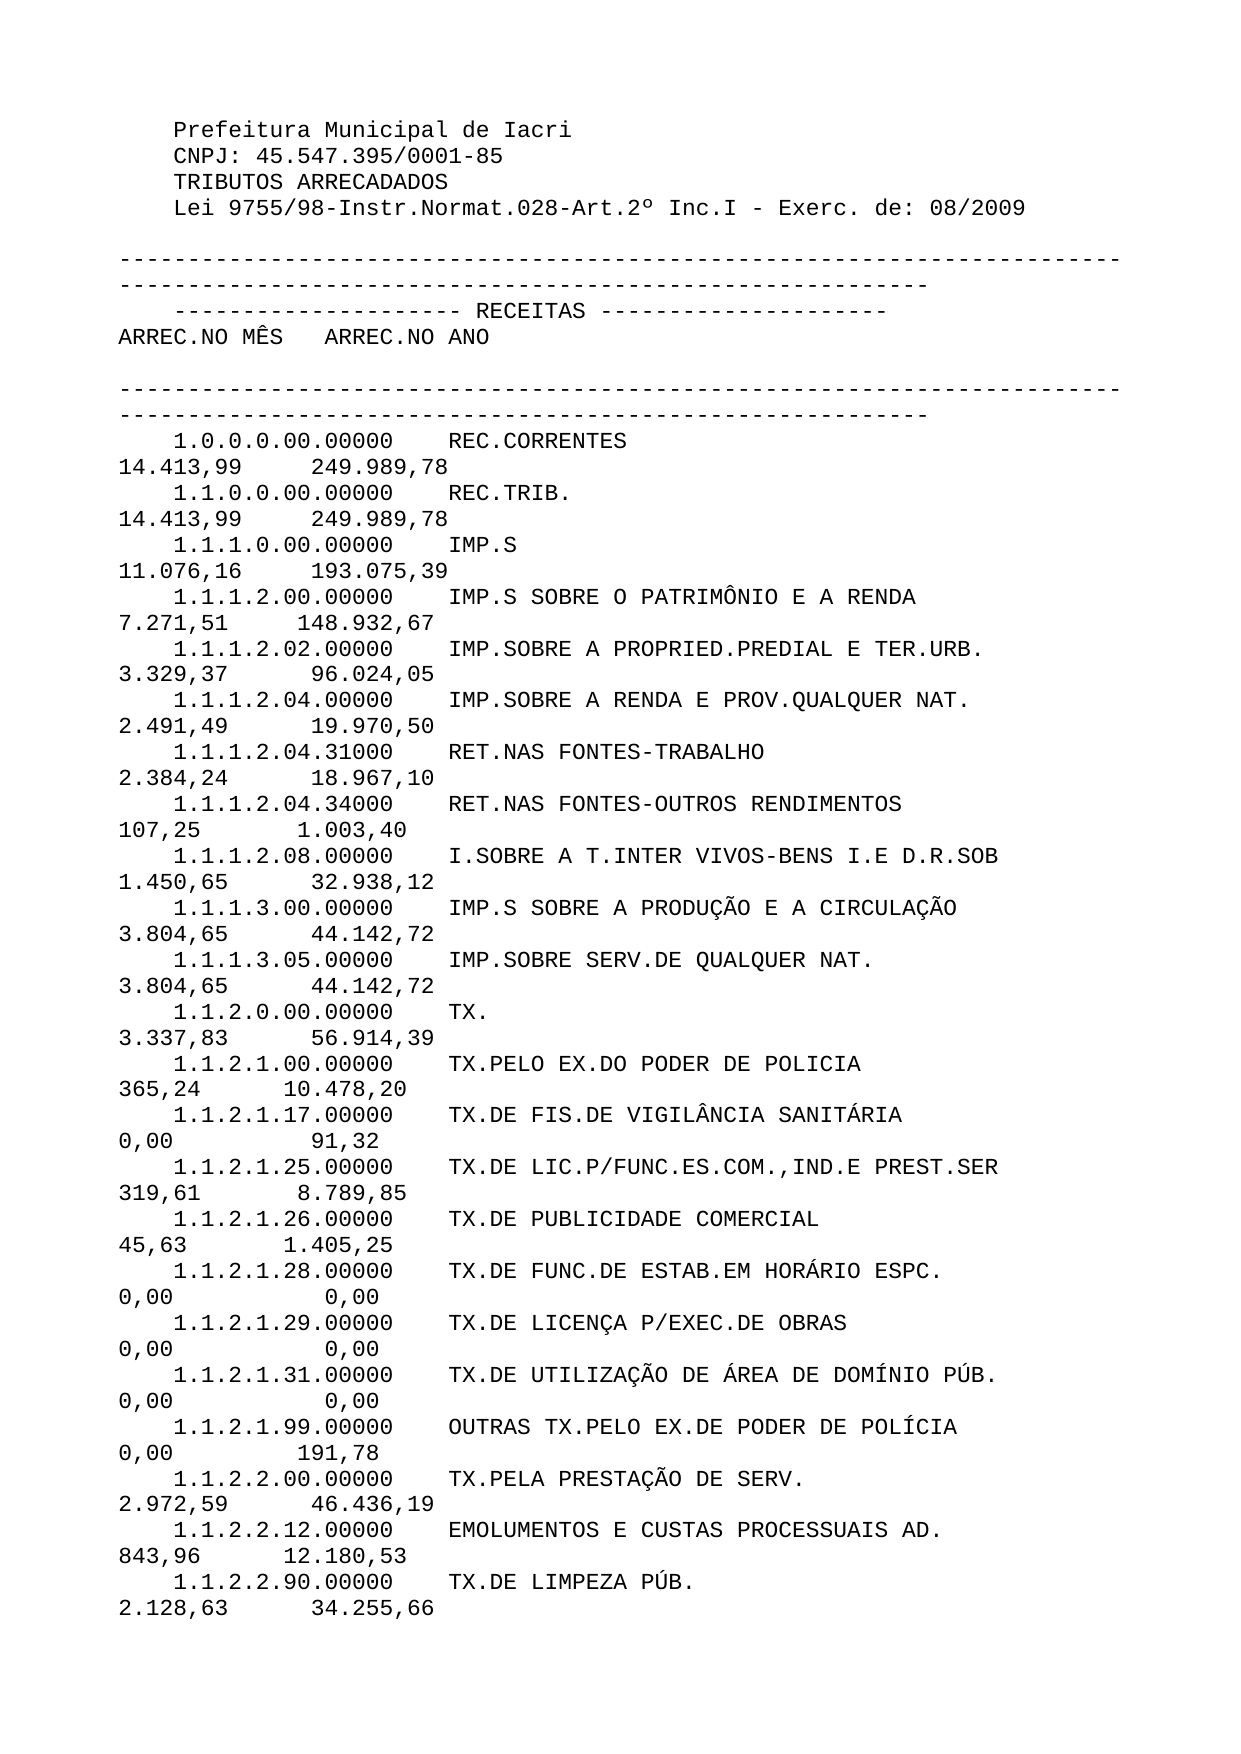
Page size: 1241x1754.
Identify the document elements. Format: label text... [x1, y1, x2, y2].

text 1.1.1.2.04.31000 RET.NAS FONTES-TRABALHO 2.384,24 18.967,10 [118, 741, 1122, 792]
text --------------------- RECEITAS --------------------- ARREC.NO MÊS ARREC.NO ANO [118, 300, 1122, 352]
text 1.1.2.1.31.00000 TX.DE UTILIZAÇÃO DE ÁREA DE DOMÍNIO PÚB. 0,00 0,00 [118, 1363, 1122, 1415]
text 1.1.1.0.00.00000 IMP.S 11.076,16 193.075,39 [118, 533, 1122, 585]
text TRIBUTOS ARRECADADOS [118, 170, 1122, 196]
text 1.1.2.1.26.00000 TX.DE PUBLICIDADE COMERCIAL 45,63 1.405,25 [118, 1207, 1122, 1259]
text 1.1.2.2.12.00000 EMOLUMENTOS E CUSTAS PROCESSUAIS AD. 843,96 12.180,53 [118, 1519, 1122, 1571]
text ------------------------------------------------------------------------------------------------------------------------------------ [118, 222, 1122, 300]
text ------------------------------------------------------------------------------------------------------------------------------------ [118, 352, 1122, 429]
text 1.1.2.0.00.00000 TX. 3.337,83 56.914,39 [118, 1000, 1122, 1052]
text 1.1.1.3.00.00000 IMP.S SOBRE A PRODUÇÃO E A CIRCULAÇÃO 3.804,65 44.142,72 [118, 896, 1122, 948]
text 1.1.2.1.28.00000 TX.DE FUNC.DE ESTAB.EM HORÁRIO ESPC. 0,00 0,00 [118, 1259, 1122, 1311]
text 1.1.2.1.99.00000 OUTRAS TX.PELO EX.DE PODER DE POLÍCIA 0,00 191,78 [118, 1415, 1122, 1467]
text 1.1.2.1.25.00000 TX.DE LIC.P/FUNC.ES.COM.,IND.E PREST.SER 319,61 8.789,85 [118, 1156, 1122, 1207]
text 1.1.0.0.00.00000 REC.TRIB. 14.413,99 249.989,78 [118, 481, 1122, 533]
text 1.1.1.2.02.00000 IMP.SOBRE A PROPRIED.PREDIAL E TER.URB. 3.329,37 96.024,05 [118, 637, 1122, 689]
text 1.1.1.2.04.00000 IMP.SOBRE A RENDA E PROV.QUALQUER NAT. 2.491,49 19.970,50 [118, 689, 1122, 741]
text 1.1.2.1.17.00000 TX.DE FIS.DE VIGILÂNCIA SANITÁRIA 0,00 91,32 [118, 1104, 1122, 1156]
text CNPJ: 45.547.395/0001-85 [118, 144, 1122, 170]
text 1.1.1.2.00.00000 IMP.S SOBRE O PATRIMÔNIO E A RENDA 7.271,51 148.932,67 [118, 585, 1122, 637]
text 1.1.1.3.05.00000 IMP.SOBRE SERV.DE QUALQUER NAT. 3.804,65 44.142,72 [118, 948, 1122, 1000]
text 1.0.0.0.00.00000 REC.CORRENTES 14.413,99 249.989,78 [118, 429, 1122, 481]
text 1.1.2.2.00.00000 TX.PELA PRESTAÇÃO DE SERV. 2.972,59 46.436,19 [118, 1467, 1122, 1519]
text 1.1.1.2.08.00000 I.SOBRE A T.INTER VIVOS-BENS I.E D.R.SOB 1.450,65 32.938,12 [118, 844, 1122, 896]
text 1.1.1.2.04.34000 RET.NAS FONTES-OUTROS RENDIMENTOS 107,25 1.003,40 [118, 792, 1122, 844]
text Prefeitura Municipal de Iacri [118, 118, 1122, 144]
text 1.1.2.2.90.00000 TX.DE LIMPEZA PÚB. 2.128,63 34.255,66 [118, 1571, 1122, 1622]
text Lei 9755/98-Instr.Normat.028-Art.2º Inc.I - Exerc. de: 08/2009 [118, 196, 1122, 222]
text 1.1.2.1.29.00000 TX.DE LICENÇA P/EXEC.DE OBRAS 0,00 0,00 [118, 1311, 1122, 1363]
text 1.1.2.1.00.00000 TX.PELO EX.DO PODER DE POLICIA 365,24 10.478,20 [118, 1052, 1122, 1104]
